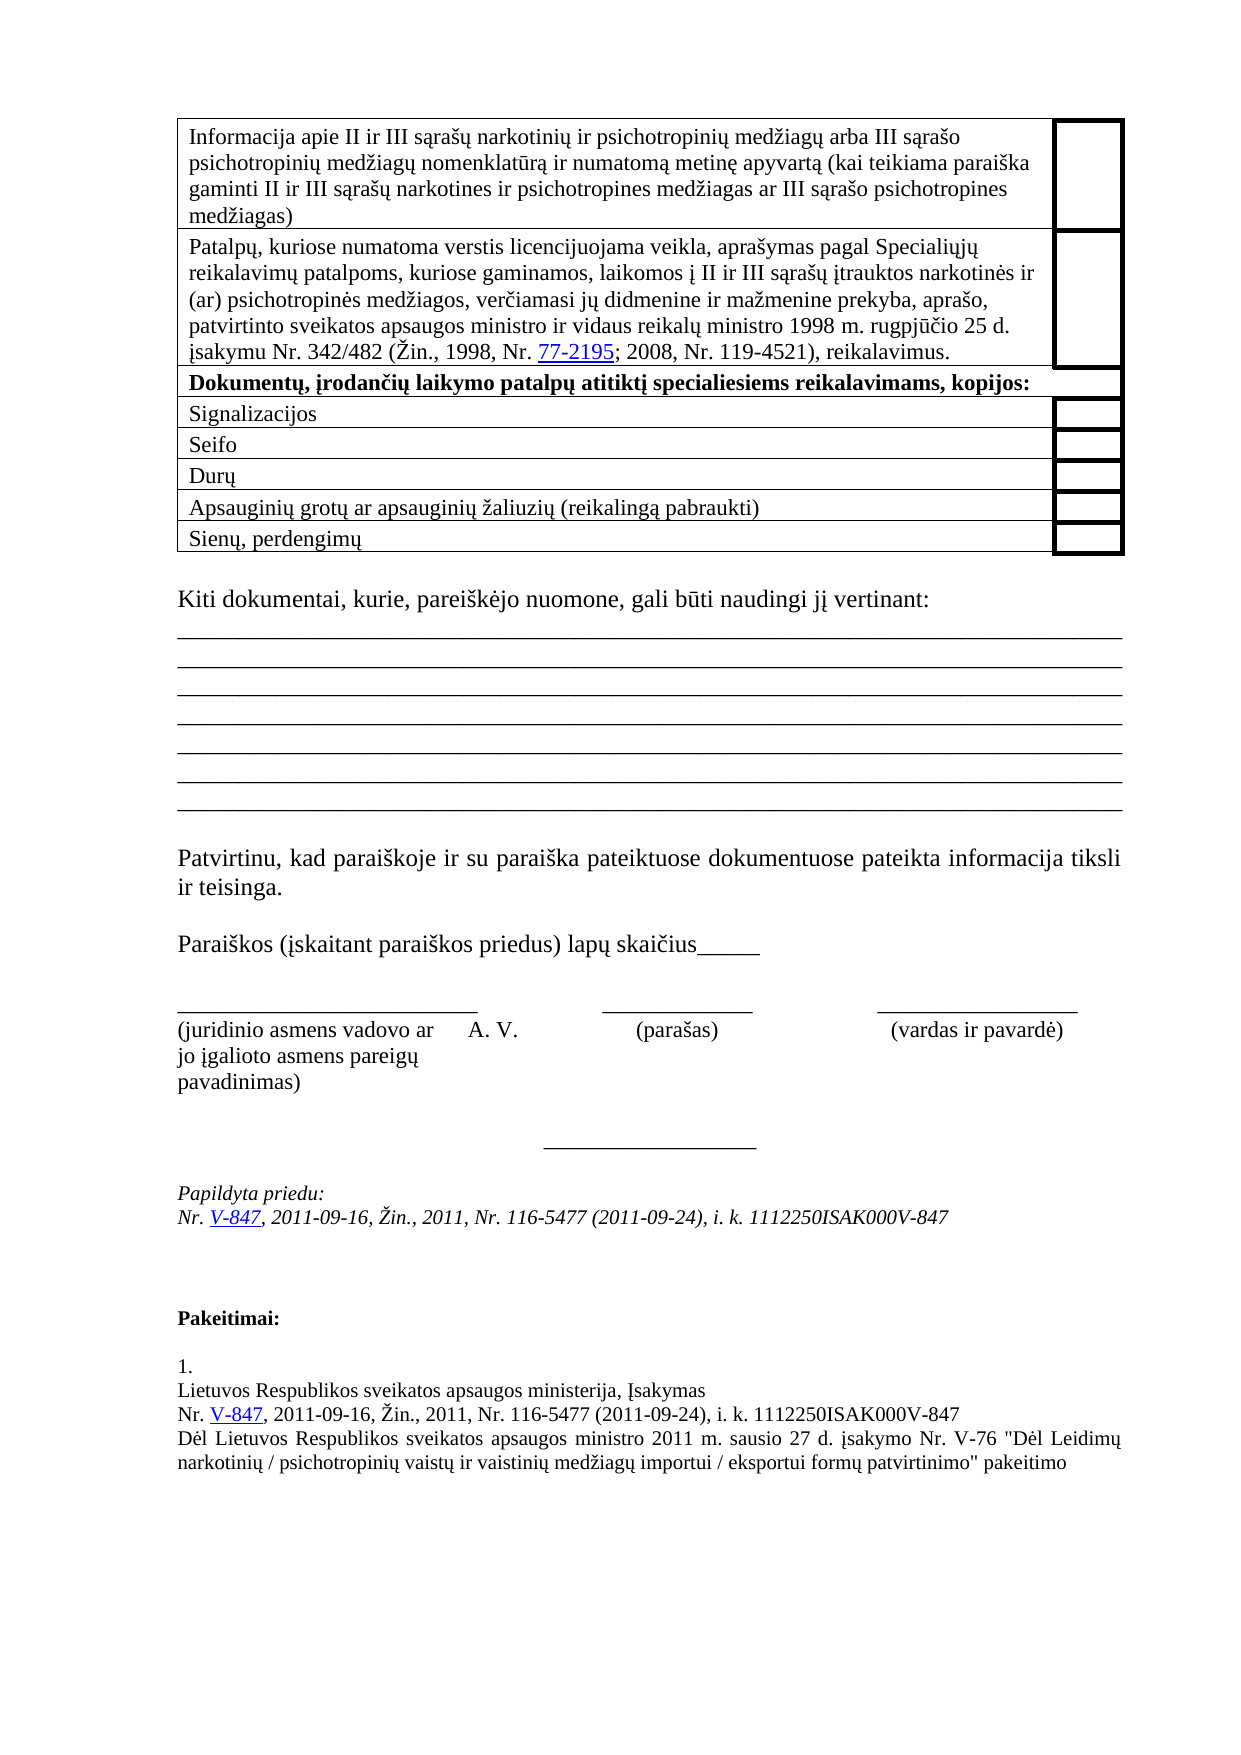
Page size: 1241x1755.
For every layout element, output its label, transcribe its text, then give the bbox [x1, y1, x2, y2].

table_cell Informacija apie II ir III sąrašų narkotinių ir psichotropinių medžiagų arba III sąrašo psichotropinių medžiagų nomenklatūrą ir numatomą metinę apyvartą (kai teikiama paraiška gaminti II ir III sąrašų narkotines ir psichotropines medžiagas ar III sąrašo psichotropines medžiagas) [178, 119, 1052, 228]
text _ [177, 757, 1122, 782]
text _ [177, 699, 1122, 724]
text _ [177, 671, 1122, 695]
table_cell Dokumentų, įrodančių laikymo patalpų atitiktį specialiesiems reikalavimams, kopijos: [178, 366, 1120, 396]
text Papildyta priedu: [177, 1181, 1122, 1205]
table_cell Sienų, perdengimų [178, 521, 1052, 551]
table_cell [1057, 233, 1120, 365]
text (juridinio asmens vadovo ar A. V. (parašas) (vardas ir pavardė) [177, 1016, 1122, 1042]
table_cell [1057, 463, 1120, 489]
text 1. [177, 1354, 1122, 1378]
table_cell [1057, 432, 1120, 458]
table_cell [1057, 494, 1120, 520]
table_cell [1057, 401, 1120, 427]
text ________________________ ____________ ________________ [177, 987, 1122, 1016]
table_cell [1057, 525, 1120, 551]
text Paraiškos (įskaitant paraiškos priedus) lapų skaičius_____ [177, 929, 1122, 958]
table_cell Durų [178, 459, 1052, 489]
text Lietuvos Respublikos sveikatos apsaugos ministerija, Įsakymas [177, 1378, 1122, 1402]
text Pakeitimai: [177, 1306, 1122, 1330]
text Patvirtinu, kad paraiškoje ir su paraiška pateiktuose dokumentuose pateikta informacija tiksli ir teisinga. [177, 843, 1122, 901]
text Dėl Lietuvos Respublikos sveikatos apsaugos ministro 2011 m. sausio 27 d. įsakymo Nr. V-76 "Dėl Leidimų narkotinių / psichotropinių vaistų ir vaistinių medžiagų importui / eksportui formų patvirtinimo" pakeitimo [177, 1426, 1122, 1474]
text Nr. V-847, 2011-09-16, Žin., 2011, Nr. 116-5477 (2011-09-24), i. k. 1112250ISAK000V-847 [177, 1402, 1122, 1426]
text Kiti dokumentai, kurie, pareiškėjo nuomone, gali būti naudingi jį vertinant: [177, 584, 1122, 613]
table_cell Patalpų, kuriose numatoma verstis licencijuojama veikla, aprašymas pagal Specialiųjų reikalavimų patalpoms, kuriose gaminamos, laikomos į II ir III sąrašų įtrauktos narkotinės ir (ar) psichotropinės medžiagos, verčiamasi jų didmenine ir mažmenine prekyba, aprašo, patvirtinto sveikatos apsaugos ministro ir vidaus reikalų ministro 1998 m. rugpjūčio 25 d. įsakymu Nr. 342/482 (Žin., 1998, Nr. 77-2195; 2008, Nr. 119-4521), reikalavimus. [178, 229, 1052, 365]
table_cell [1057, 123, 1120, 228]
table_cell Seifo [178, 428, 1052, 458]
text Nr. V-847, 2011-09-16, Žin., 2011, Nr. 116-5477 (2011-09-24), i. k. 1112250ISAK000V-847 [177, 1205, 1122, 1229]
text _ [177, 642, 1122, 667]
text pavadinimas) [177, 1068, 1122, 1095]
text _________________ [177, 1123, 1122, 1152]
text _ [177, 728, 1122, 753]
table_cell Apsauginių grotų ar apsauginių žaliuzių (reikalingą pabraukti) [178, 490, 1052, 520]
text _ [177, 786, 1122, 810]
table_cell Signalizacijos [178, 397, 1052, 427]
text _ [177, 613, 1122, 638]
text jo įgalioto asmens pareigų [177, 1042, 1122, 1068]
